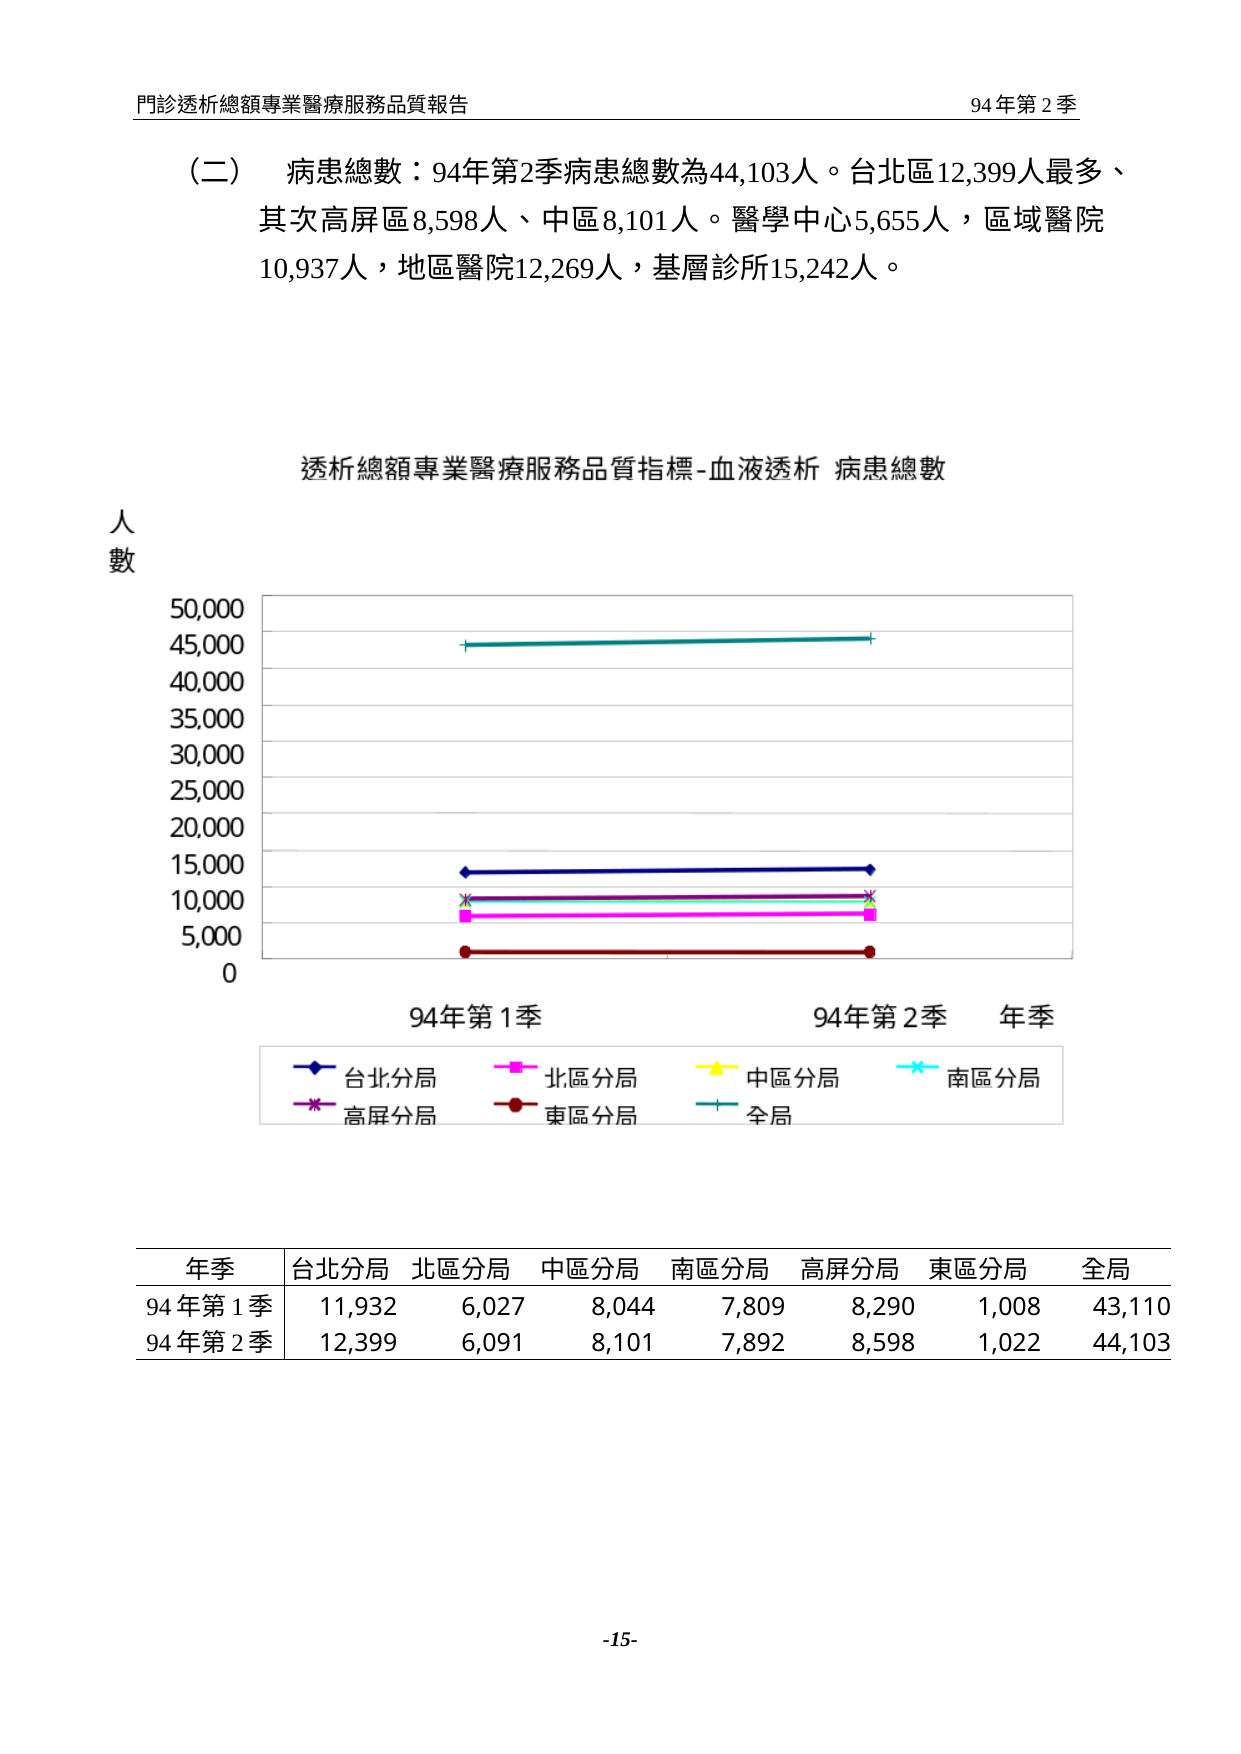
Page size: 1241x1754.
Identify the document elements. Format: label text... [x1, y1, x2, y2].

table_cell 1,022 [915, 1323, 1041, 1359]
table_cell 43,110 [1041, 1286, 1171, 1323]
table_header 中區分局 [525, 1249, 655, 1285]
table_cell 44,103 [1041, 1323, 1171, 1359]
table_header 高屏分局 [785, 1249, 915, 1285]
table_cell 6,027 [397, 1286, 525, 1323]
table_cell 8,598 [785, 1323, 915, 1359]
table_header 南區分局 [655, 1249, 785, 1285]
table_header 全局 [1041, 1249, 1171, 1285]
table_header 台北分局 [285, 1249, 397, 1285]
table_cell 94年第1季 [136, 1286, 284, 1323]
table_header 北區分局 [397, 1249, 525, 1285]
list 病患總數：94年第2季病患總數為44,103人。台北區12,399人最多、其次高屏區8,598人、中區8,101人。醫學中心5,655人，區域醫院10,937人，地區醫院12,269人，基層診所15,242人。 [171, 144, 1104, 288]
table_cell 12,399 [285, 1323, 397, 1359]
table_cell 7,809 [655, 1286, 785, 1323]
table_header 年季 [136, 1249, 284, 1285]
table_cell 8,044 [525, 1286, 655, 1323]
table_cell 7,892 [655, 1323, 785, 1359]
table_cell 94年第2季 [136, 1323, 284, 1359]
table_cell 11,932 [285, 1286, 397, 1323]
table_header 東區分局 [915, 1249, 1041, 1285]
table_cell 8,101 [525, 1323, 655, 1359]
table_cell 1,008 [915, 1286, 1041, 1323]
table_cell 8,290 [785, 1286, 915, 1323]
table_cell 6,091 [397, 1323, 525, 1359]
